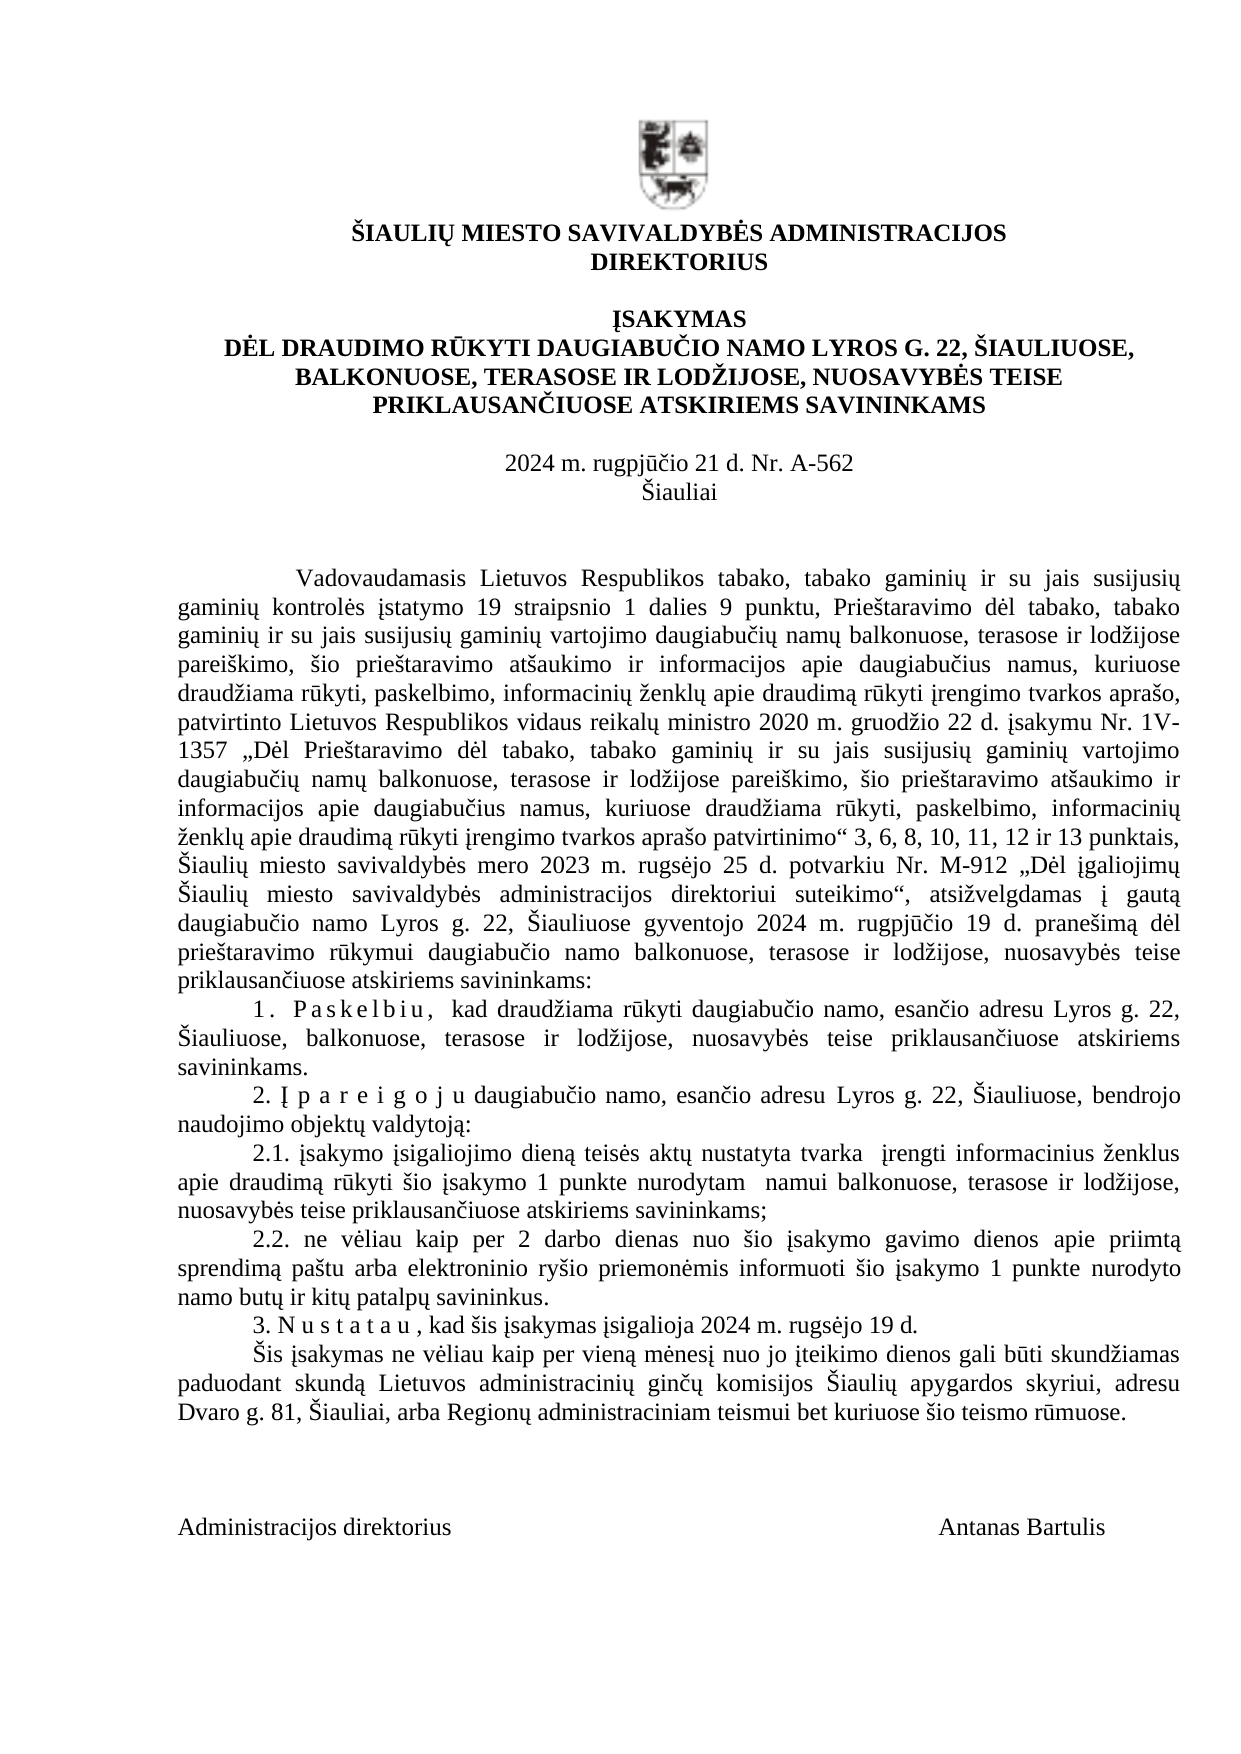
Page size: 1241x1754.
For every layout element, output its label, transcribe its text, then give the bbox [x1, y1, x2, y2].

text Administracijos direktorius Antanas Bartulis [177, 1512, 1181, 1541]
text 2.2. ne vėliau kaip per 2 darbo dienas nuo šio įsakymo gavimo dienos apie priimtą sprendimą paštu arba elektroninio ryšio priemonėmis informuoti šio įsakymo 1 punkte nurodyto namo butų ir kitų patalpų savininkus. [177, 1224, 1181, 1311]
text ŠIAULIŲ MIESTO SAVIVALDYBĖS ADMINISTRACIJOS [177, 218, 1181, 247]
text Šis įsakymas ne vėliau kaip per vieną mėnesį nuo jo įteikimo dienos gali būti skundžiamas paduodant skundą Lietuvos administracinių ginčų komisijos Šiaulių apygardos skyriui, adresu Dvaro g. 81, Šiauliai, arba Regionų administraciniam teismui bet kuriuose šio teismo rūmuose. [177, 1339, 1181, 1426]
text 3. Nustatau, kad šis įsakymas įsigalioja 2024 m. rugsėjo 19 d. [177, 1311, 1181, 1339]
text 2. Į p a r e i g o j u daugiabučio namo, esančio adresu Lyros g. 22, Šiauliuose, bendrojo naudojimo objektų valdytoją: [177, 1081, 1181, 1138]
text DIREKTORIUS [177, 247, 1181, 276]
text Šiauliai [177, 477, 1181, 506]
text 1. Paskelbiu, kad draudžiama rūkyti daugiabučio namo, esančio adresu Lyros g. 22, Šiauliuose, balkonuose, terasose ir lodžijose, nuosavybės teise priklausančiuose atskiriems savininkams. [177, 994, 1181, 1081]
text Vadovaudamasis Lietuvos Respublikos tabako, tabako gaminių ir su jais susijusių gaminių kontrolės įstatymo 19 straipsnio 1 dalies 9 punktu, Prieštaravimo dėl tabako, tabako gaminių ir su jais susijusių gaminių vartojimo daugiabučių namų balkonuose, terasose ir lodžijose pareiškimo, šio prieštaravimo atšaukimo ir informacijos apie daugiabučius namus, kuriuose draudžiama rūkyti, paskelbimo, informacinių ženklų apie draudimą rūkyti įrengimo tvarkos aprašo, patvirtinto Lietuvos Respublikos vidaus reikalų ministro 2020 m. gruodžio 22 d. įsakymu Nr. 1V-1357 „Dėl Prieštaravimo dėl tabako, tabako gaminių ir su jais susijusių gaminių vartojimo daugiabučių namų balkonuose, terasose ir lodžijose pareiškimo, šio prieštaravimo atšaukimo ir informacijos apie daugiabučius namus, kuriuose draudžiama rūkyti, paskelbimo, informacinių ženklų apie draudimą rūkyti įrengimo tvarkos aprašo patvirtinimo“ 3, 6, 8, 10, 11, 12 ir 13 punktais, Šiaulių miesto savivaldybės mero 2023 m. rugsėjo 25 d. potvarkiu Nr. M-912 „Dėl įgaliojimų Šiaulių miesto savivaldybės administracijos direktoriui suteikimo“, atsižvelgdamas į gautą daugiabučio namo Lyros g. 22, Šiauliuose gyventojo 2024 m. rugpjūčio 19 d. pranešimą dėl prieštaravimo rūkymui daugiabučio namo balkonuose, terasose ir lodžijose, nuosavybės teise priklausančiuose atskiriems savininkams: [177, 563, 1181, 994]
text 2.1. įsakymo įsigaliojimo dieną teisės aktų nustatyta tvarka įrengti informacinius ženklus apie draudimą rūkyti šio įsakymo 1 punkte nurodytam namui balkonuose, terasose ir lodžijose, nuosavybės teise priklausančiuose atskiriems savininkams; [177, 1138, 1181, 1224]
text DĖL DRAUDIMO RŪKYTI DAUGIABUČIO NAMO LYROS G. 22, ŠIAULIUOSE, BALKONUOSE, TERASOSE IR LODŽIJOSE, NUOSAVYBĖS TEISE PRIKLAUSANČIUOSE ATSKIRIEMS SAVININKAMS [177, 333, 1181, 419]
text 2024 m. rugpjūčio 21 d. Nr. A-562 [177, 448, 1181, 477]
text ĮSAKYMAS [177, 304, 1181, 333]
